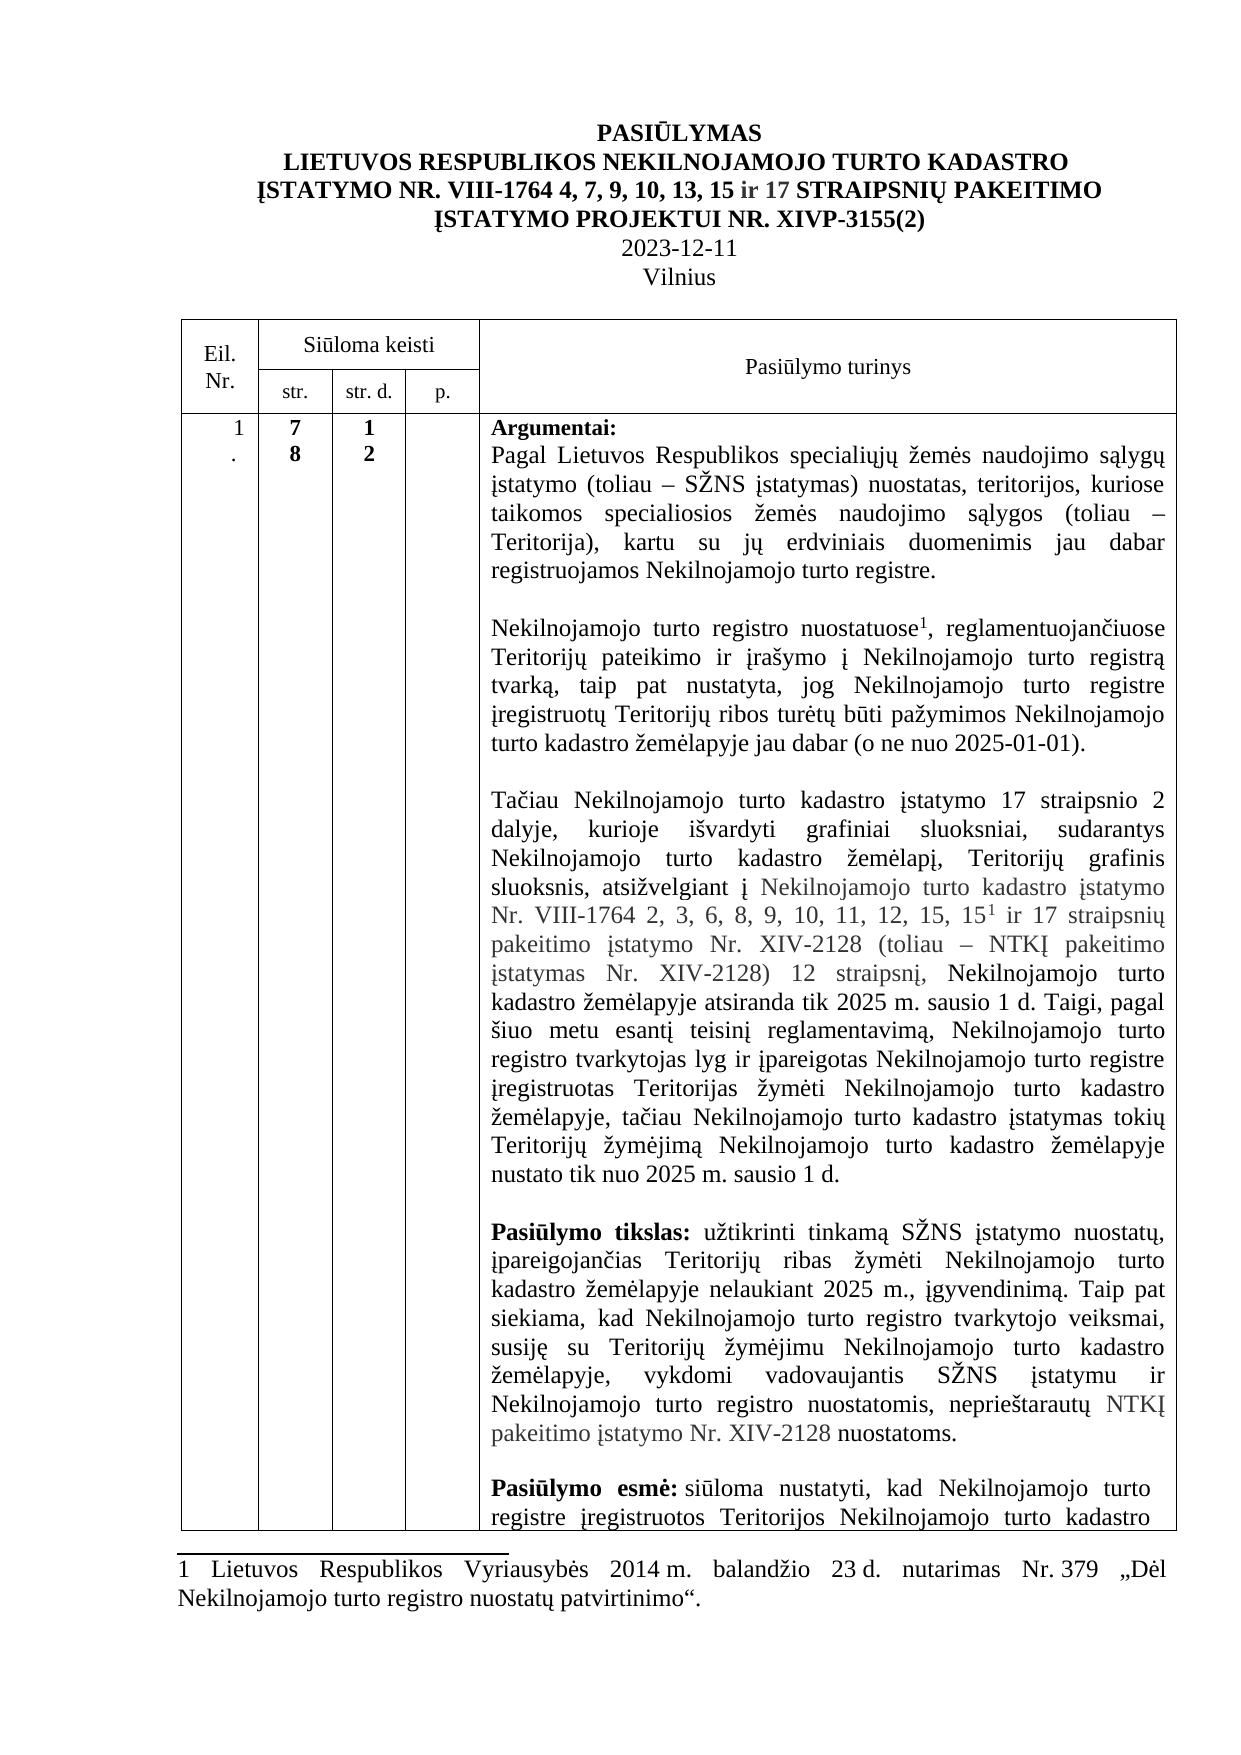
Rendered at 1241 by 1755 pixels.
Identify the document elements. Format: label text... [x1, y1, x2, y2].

table_cell [182, 414, 258, 1530]
table_cell p. [406, 370, 479, 413]
table_cell [406, 414, 479, 1530]
table_header Pasiūlymo turinys [480, 320, 1176, 413]
table_cell 1 2 [333, 414, 405, 1530]
table_cell str. [259, 370, 332, 413]
text PASIŪLYMAS [177, 118, 1181, 147]
table_cell Argumentai: Pagal Lietuvos Respublikos specialiųjų žemės naudojimo sąlygų įstatymo (toliau – SŽNS įstatymas) nuostatas, teritorijos, kuriose taikomos specialiosios žemės naudojimo sąlygos (toliau – Teritorija), kartu su jų erdviniais duomenimis jau dabar registruojamos Nekilnojamojo turto registre. Nekilnojamojo turto registro nuostatuose, reglamentuojančiuose Teritorijų pateikimo ir įrašymo į Nekilnojamojo turto registrą tvarką, taip pat nustatyta, jog Nekilnojamojo turto registre įregistruotų Teritorijų ribos turėtų būti pažymimos Nekilnojamojo turto kadastro žemėlapyje jau dabar (o ne nuo 2025-01-01). Tačiau Nekilnojamojo turto kadastro įstatymo 17 straipsnio 2 dalyje, kurioje išvardyti grafiniai sluoksniai, sudarantys Nekilnojamojo turto kadastro žemėlapį, Teritorijų grafinis sluoksnis, atsižvelgiant į Nekilnojamojo turto kadastro įstatymo Nr. VIII-1764 2, 3, 6, 8, 9, 10, 11, 12, 15, 151 ir 17 straipsnių pakeitimo įstatymo Nr. XIV-2128 (toliau – NTKĮ pakeitimo įstatymas Nr. XIV-2128) 12 straipsnį, Nekilnojamojo turto kadastro žemėlapyje atsiranda tik 2025 m. sausio 1 d. Taigi, pagal šiuo metu esantį teisinį reglamentavimą, Nekilnojamojo turto registro tvarkytojas lyg ir įpareigotas Nekilnojamojo turto registre įregistruotas Teritorijas žymėti Nekilnojamojo turto kadastro žemėlapyje, tačiau Nekilnojamojo turto kadastro įstatymas tokių Teritorijų žymėjimą Nekilnojamojo turto kadastro žemėlapyje nustato tik nuo 2025 m. sausio 1 d. Pasiūlymo tikslas: užtikrinti tinkamą SŽNS įstatymo nuostatų, įpareigojančias Teritorijų ribas žymėti Nekilnojamojo turto kadastro žemėlapyje nelaukiant 2025 m., įgyvendinimą. Taip pat siekiama, kad Nekilnojamojo turto registro tvarkytojo veiksmai, susiję su Teritorijų žymėjimu Nekilnojamojo turto kadastro žemėlapyje, vykdomi vadovaujantis SŽNS įstatymu ir Nekilnojamojo turto registro nuostatomis, neprieštarautų NTKĮ pakeitimo įstatymo Nr. XIV-2128 nuostatoms. Pasiūlymo esmė: siūloma nustatyti, kad Nekilnojamojo turto registre įregistruotos Teritorijos Nekilnojamojo turto kadastro [480, 414, 1176, 1530]
text LIETUVOS RESPUBLIKOS NEKILNOJAMOJO TURTO KADASTRO [177, 147, 1181, 176]
text 2023-12-11 [177, 233, 1181, 262]
table_header Eil. Nr. [182, 320, 258, 413]
table_cell str. d. [333, 370, 405, 413]
text Vilnius [177, 262, 1181, 291]
table_header Siūloma keisti [259, 320, 479, 368]
text įstatymo Nr. VIII-1764 4, 7, 9, 10, 13, 15 ir 17 STRAIPSNIŲ pakeitimo [177, 176, 1181, 204]
text ĮSTATYMO PROJEKTUI NR. XIVP-3155(2) [177, 204, 1181, 233]
table_cell 7 8 [259, 414, 332, 1530]
